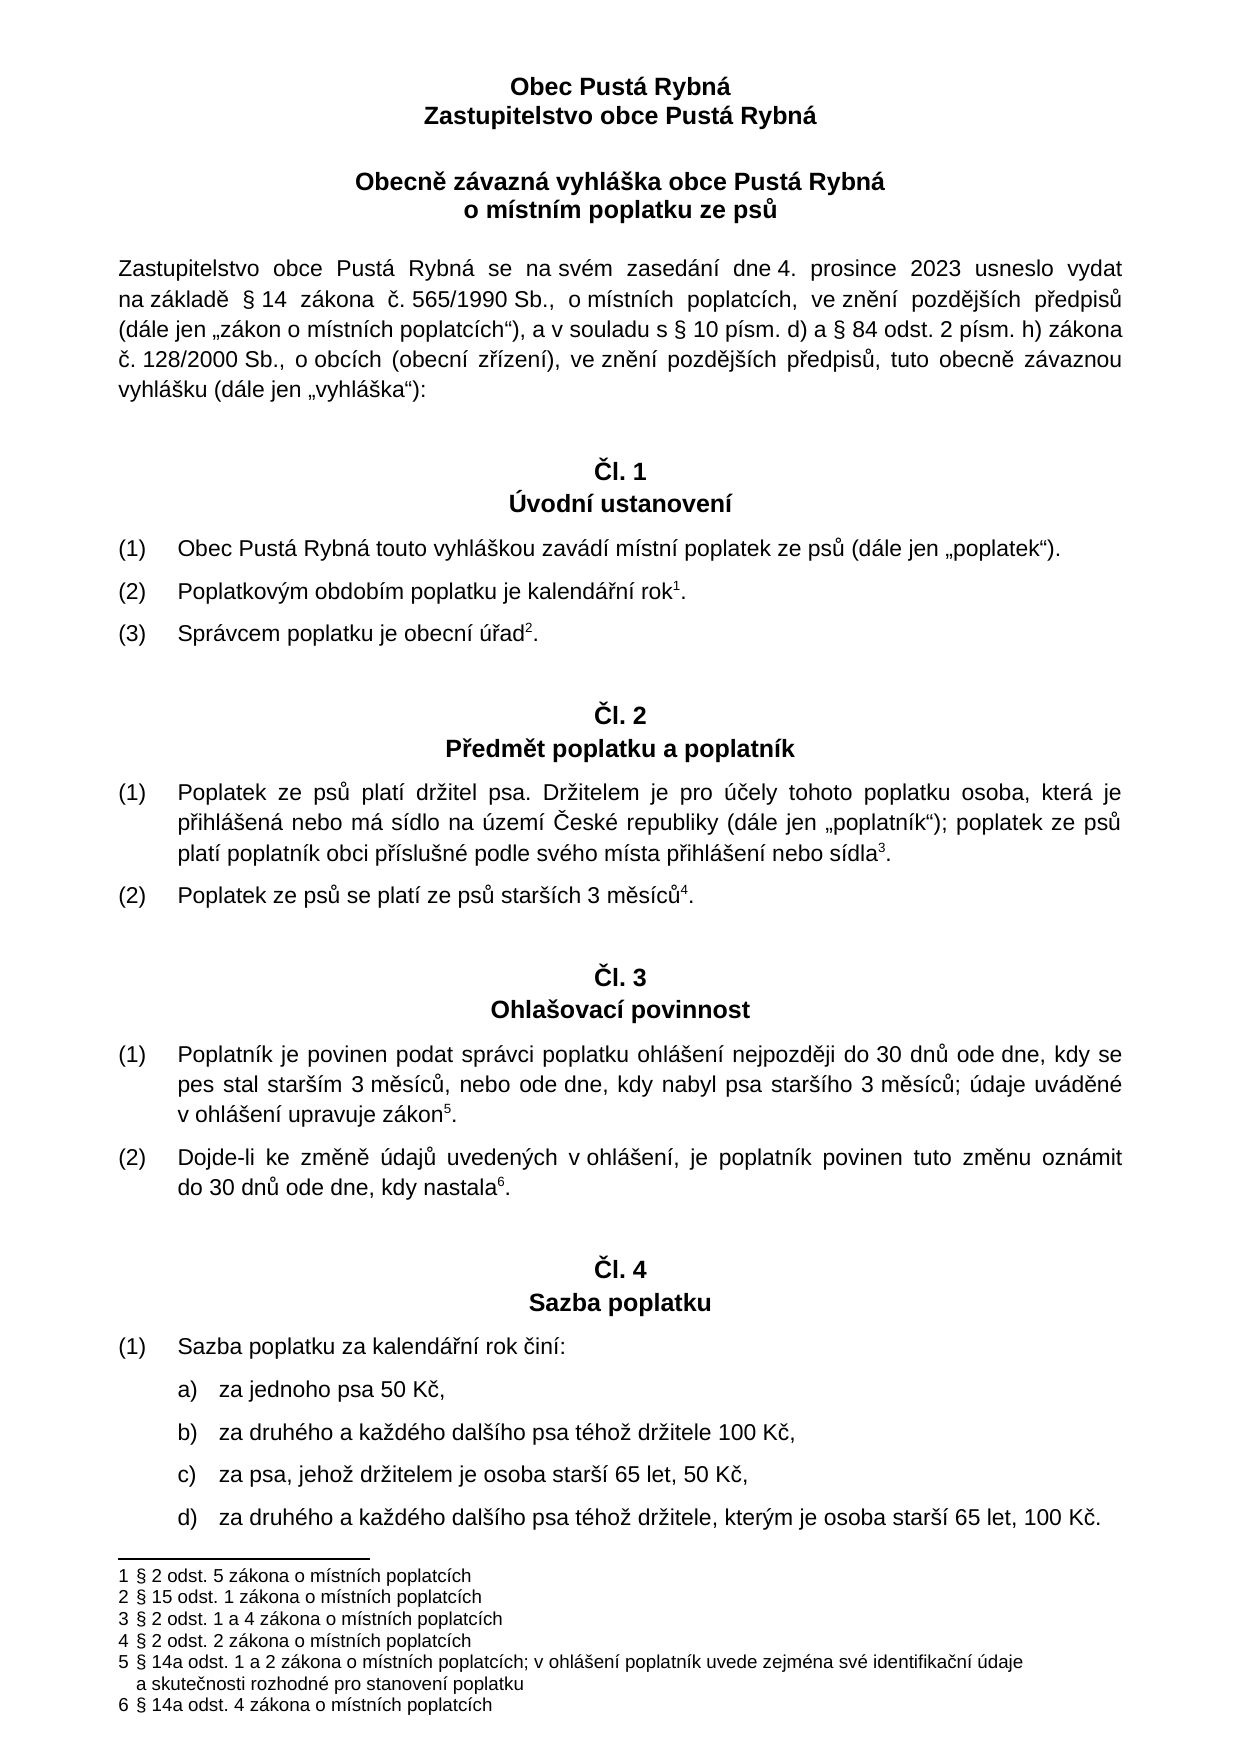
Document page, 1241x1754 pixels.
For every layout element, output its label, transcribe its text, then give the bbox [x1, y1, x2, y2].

list za jednoho psa 50 Kč, [177, 1376, 1122, 1402]
list Poplatník je povinen podat správci poplatku ohlášení nejpozději do 30 dnů ode dne, kdy se pes stal starším 3 měsíců, nebo ode dne, kdy nabyl psa staršího 3 měsíců; údaje uváděné v ohlášení upravuje zákon. [118, 1041, 1122, 1128]
subtitle Čl. 3 Ohlašovací povinnost [118, 962, 1122, 1024]
list § 14a odst. 4 zákona o místních poplatcích [118, 1694, 1122, 1716]
subtitle Obecně závazná vyhláška obce Pustá Rybná o místním poplatku ze psů [118, 167, 1122, 224]
list Poplatek ze psů platí držitel psa. Držitelem je pro účely tohoto poplatku osoba, která je přihlášená nebo má sídlo na území České republiky (dále jen „poplatník“); poplatek ze psů platí poplatník obci příslušné podle svého místa přihlášení nebo sídla. [118, 779, 1122, 866]
title Obec Pustá Rybná Zastupitelstvo obce Pustá Rybná [118, 72, 1122, 129]
list Správcem poplatku je obecní úřad. [118, 620, 1122, 647]
list Poplatek ze psů se platí ze psů starších 3 měsíců. [118, 882, 1122, 909]
list za druhého a každého dalšího psa téhož držitele, kterým je osoba starší 65 let, 100 Kč. [177, 1504, 1122, 1530]
list Dojde-li ke změně údajů uvedených v ohlášení, je poplatník povinen tuto změnu oznámit do 30 dnů ode dne, kdy nastala. [118, 1144, 1122, 1201]
list § 14a odst. 1 a 2 zákona o místních poplatcích; v ohlášení poplatník uvede zejména své identifikační údaje a skutečnosti rozhodné pro stanovení poplatku [118, 1651, 1122, 1694]
list § 2 odst. 1 a 4 zákona o místních poplatcích [118, 1608, 1122, 1629]
list Obec Pustá Rybná touto vyhláškou zavádí místní poplatek ze psů (dále jen „poplatek“). [118, 535, 1122, 561]
list za druhého a každého dalšího psa téhož držitele 100 Kč, [177, 1418, 1122, 1445]
list Sazba poplatku za kalendářní rok činí: [118, 1333, 1122, 1359]
subtitle Čl. 2 Předmět poplatku a poplatník [118, 701, 1122, 762]
text Zastupitelstvo obce Pustá Rybná se na svém zasedání dne 4. prosince 2023 usneslo vydat na základě § 14 zákona č. 565/1990 Sb., o místních poplatcích, ve znění pozdějších předpisů (dále jen „zákon o místních poplatcích“), a v souladu s § 10 písm. d) a § 84 odst. 2 písm. h) zákona č. 128/2000 Sb., o obcích (obecní zřízení), ve znění pozdějších předpisů, tuto obecně závaznou vyhlášku (dále jen „vyhláška“): [118, 255, 1122, 403]
list § 15 odst. 1 zákona o místních poplatcích [118, 1586, 1122, 1608]
list za psa, jehož držitelem je osoba starší 65 let, 50 Kč, [177, 1461, 1122, 1488]
list § 2 odst. 2 zákona o místních poplatcích [118, 1629, 1122, 1651]
list Poplatkovým obdobím poplatku je kalendářní rok. [118, 578, 1122, 604]
list § 2 odst. 5 zákona o místních poplatcích [118, 1565, 1122, 1586]
subtitle Čl. 1 Úvodní ustanovení [118, 456, 1122, 518]
subtitle Čl. 4 Sazba poplatku [118, 1254, 1122, 1316]
